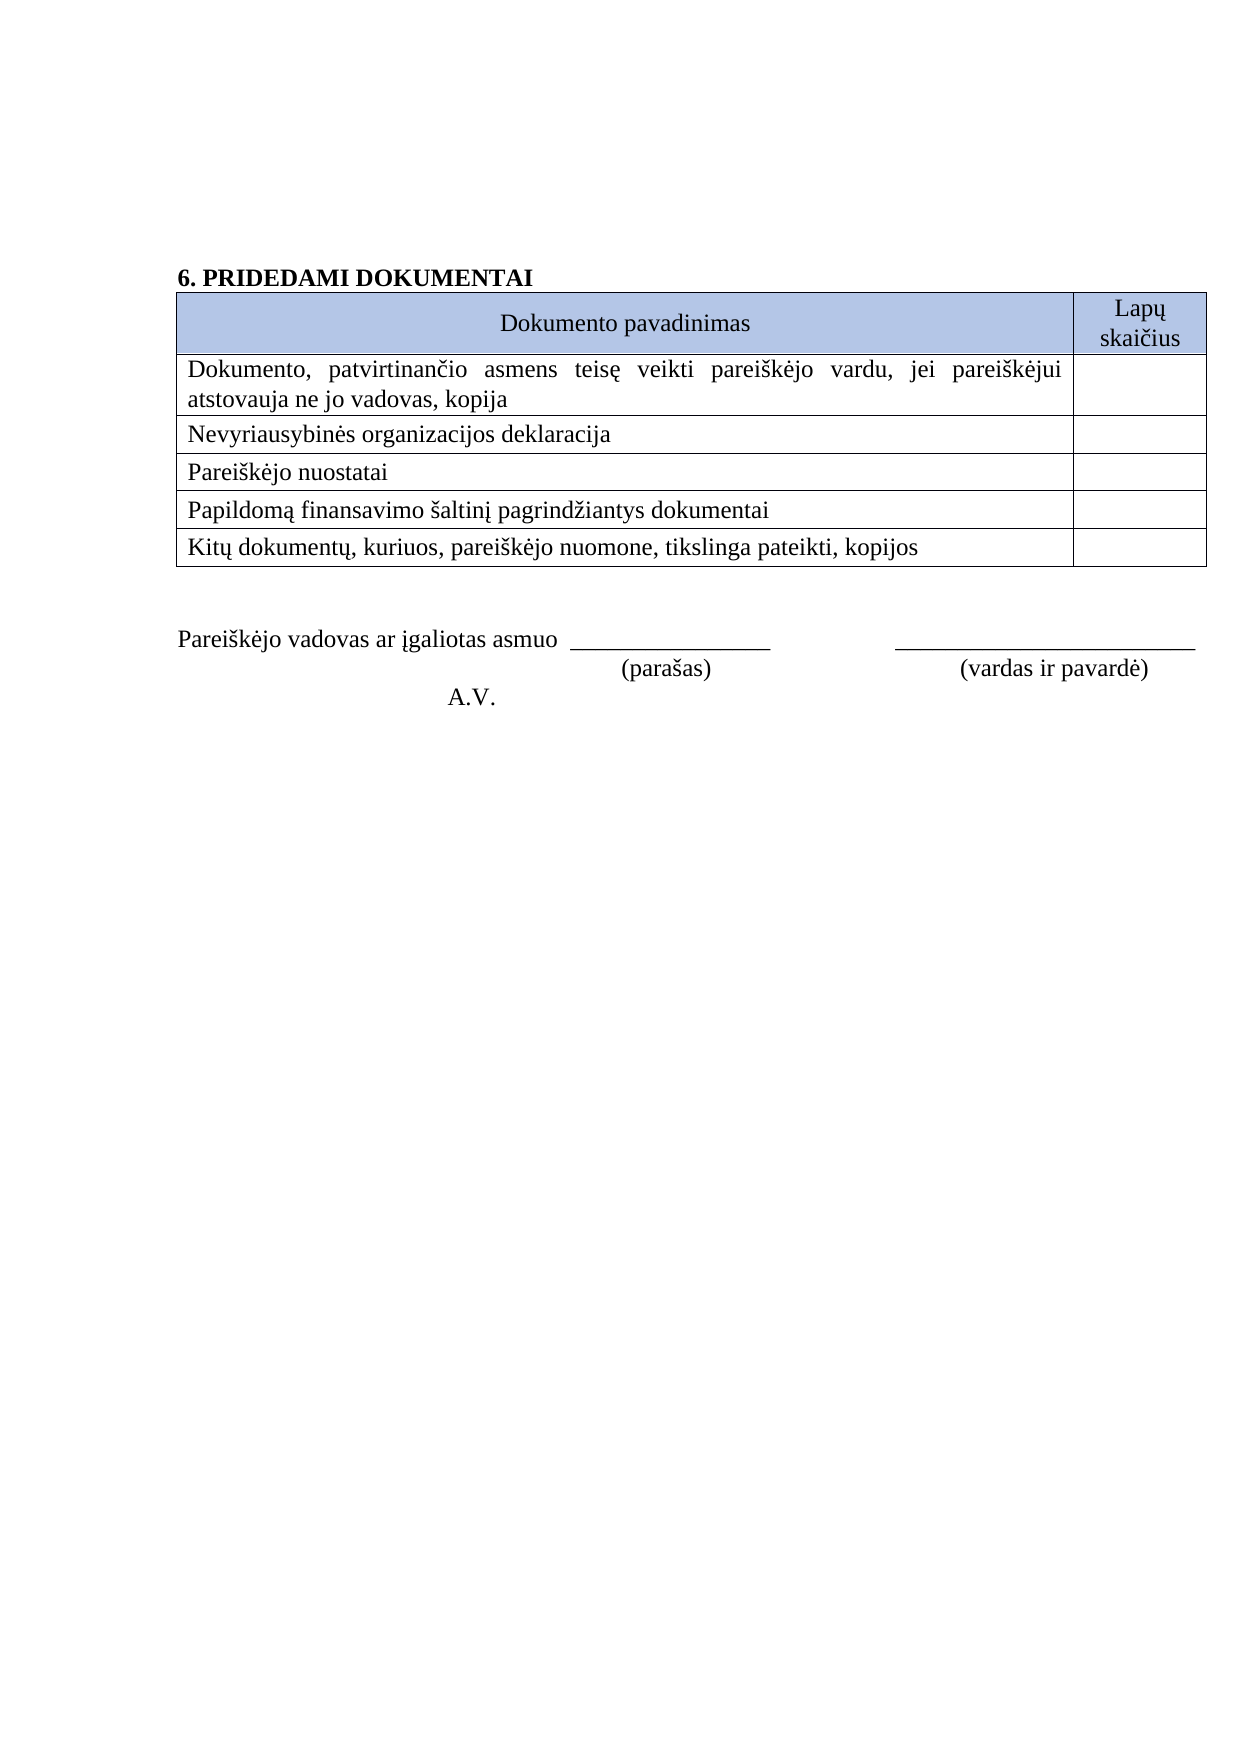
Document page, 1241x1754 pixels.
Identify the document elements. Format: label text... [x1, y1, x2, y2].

table_cell [1074, 416, 1206, 452]
text Pareiškėjo vadovas ar įgaliotas asmuo ________________ ________________________ [177, 624, 1240, 653]
table_header Lapų skaičius [1074, 293, 1206, 353]
table_cell Pareiškėjo nuostatai [177, 454, 1073, 490]
table_cell [1074, 491, 1206, 528]
table_cell [1074, 454, 1206, 490]
text (parašas) (vardas ir pavardė) [447, 653, 1240, 682]
table_cell Dokumento, patvirtinančio asmens teisę veikti pareiškėjo vardu, jei pareiškėjui atstovauja ne jo vadovas, kopija [177, 355, 1073, 415]
text A.V. [447, 682, 1240, 711]
table_cell [1074, 529, 1206, 566]
table_cell Kitų dokumentų, kuriuos, pareiškėjo nuomone, tikslinga pateikti, kopijos [177, 529, 1073, 566]
table_cell [1074, 355, 1206, 415]
text 6. PRIDEDAMI DOKUMENTAI [177, 263, 1181, 292]
table_cell Papildomą finansavimo šaltinį pagrindžiantys dokumentai [177, 491, 1073, 528]
table_cell Nevyriausybinės organizacijos deklaracija [177, 416, 1073, 452]
table_header Dokumento pavadinimas [177, 293, 1073, 353]
